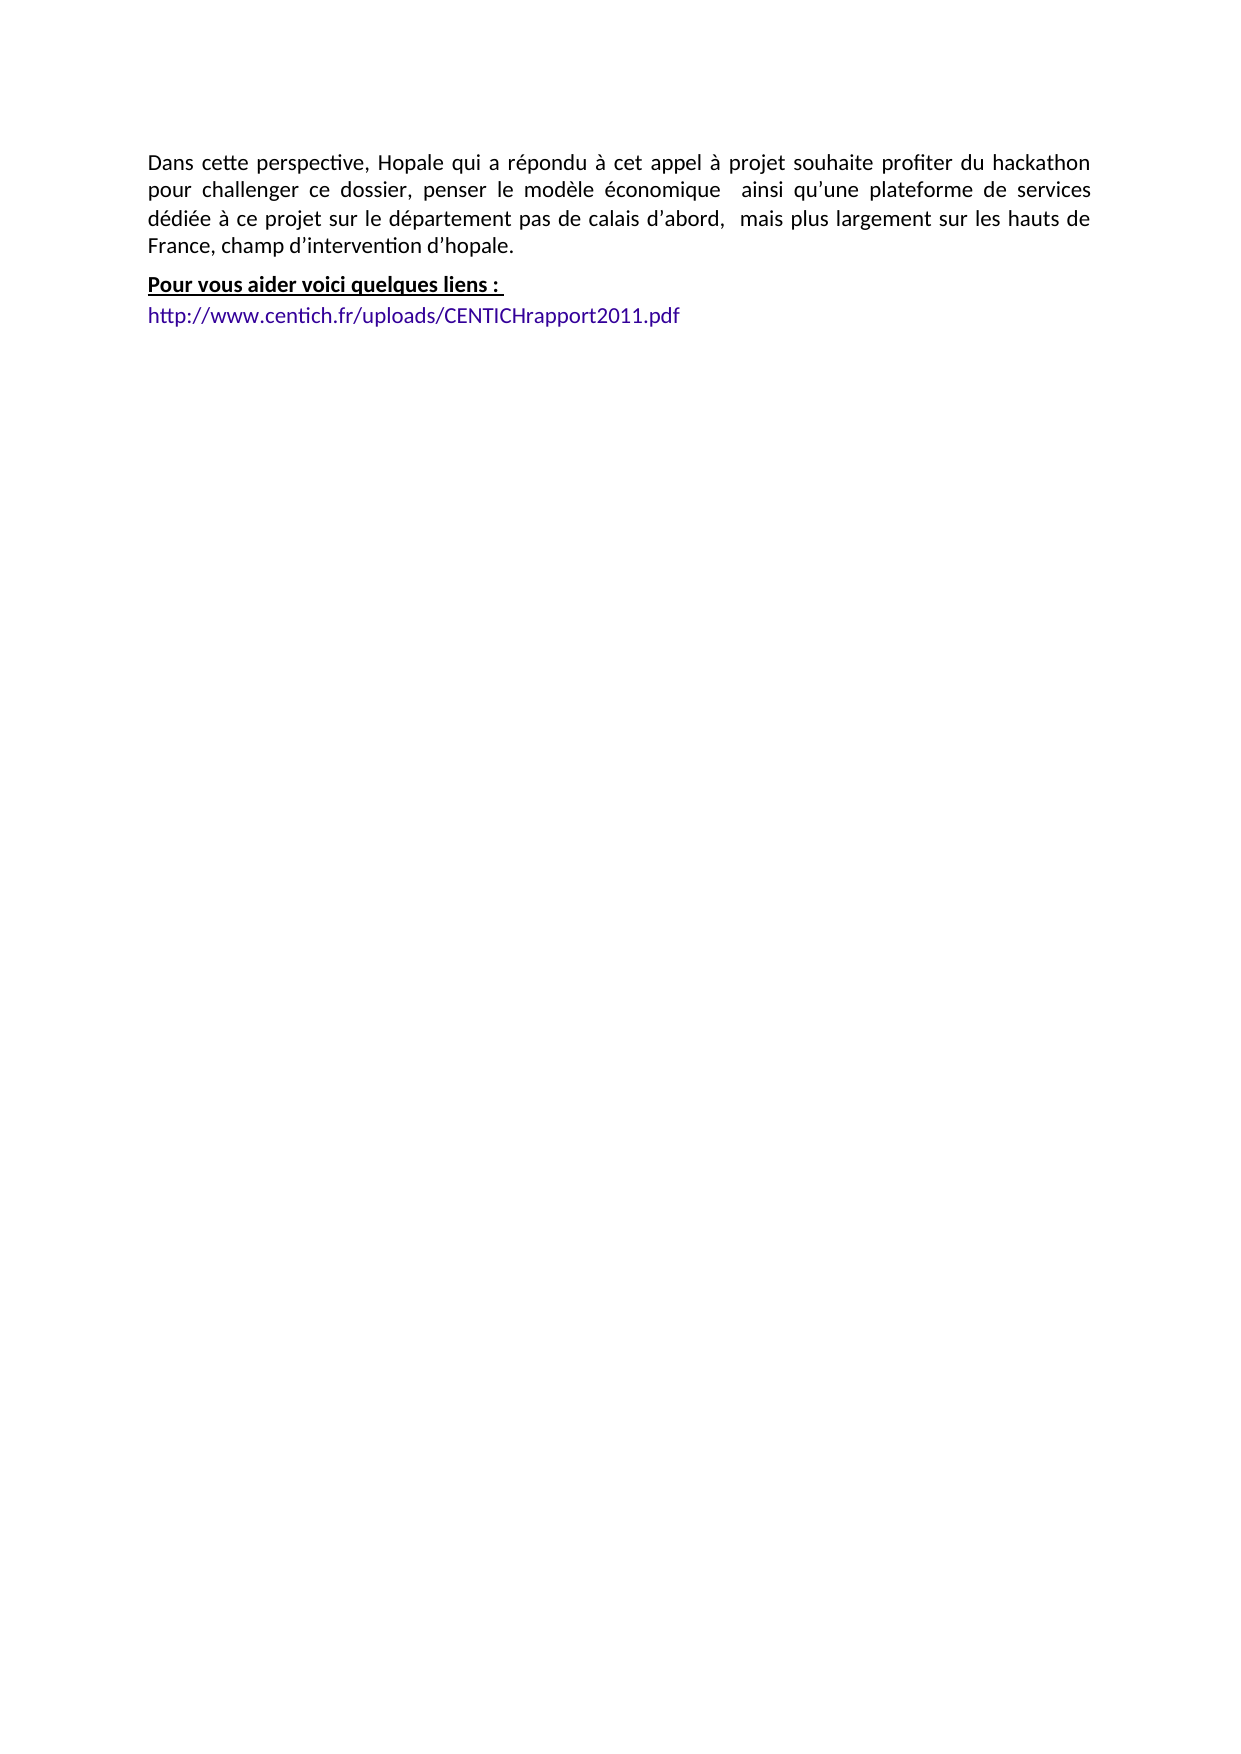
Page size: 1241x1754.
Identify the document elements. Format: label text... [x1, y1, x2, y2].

text Pour vous aider voici quelques liens : [148, 270, 1093, 298]
text http://www.centich.fr/uploads/CENTICHrapport2011.pdf [148, 301, 1093, 329]
text Dans cette perspective, Hopale qui a répondu à cet appel à projet souhaite profiter du hackathon pour challenger ce dossier, penser le modèle économique ainsi qu’une plateforme de services dédiée à ce projet sur le département pas de calais d’abord, mais plus largement sur les hauts de France, champ d’intervention d’hopale. [148, 148, 1093, 260]
